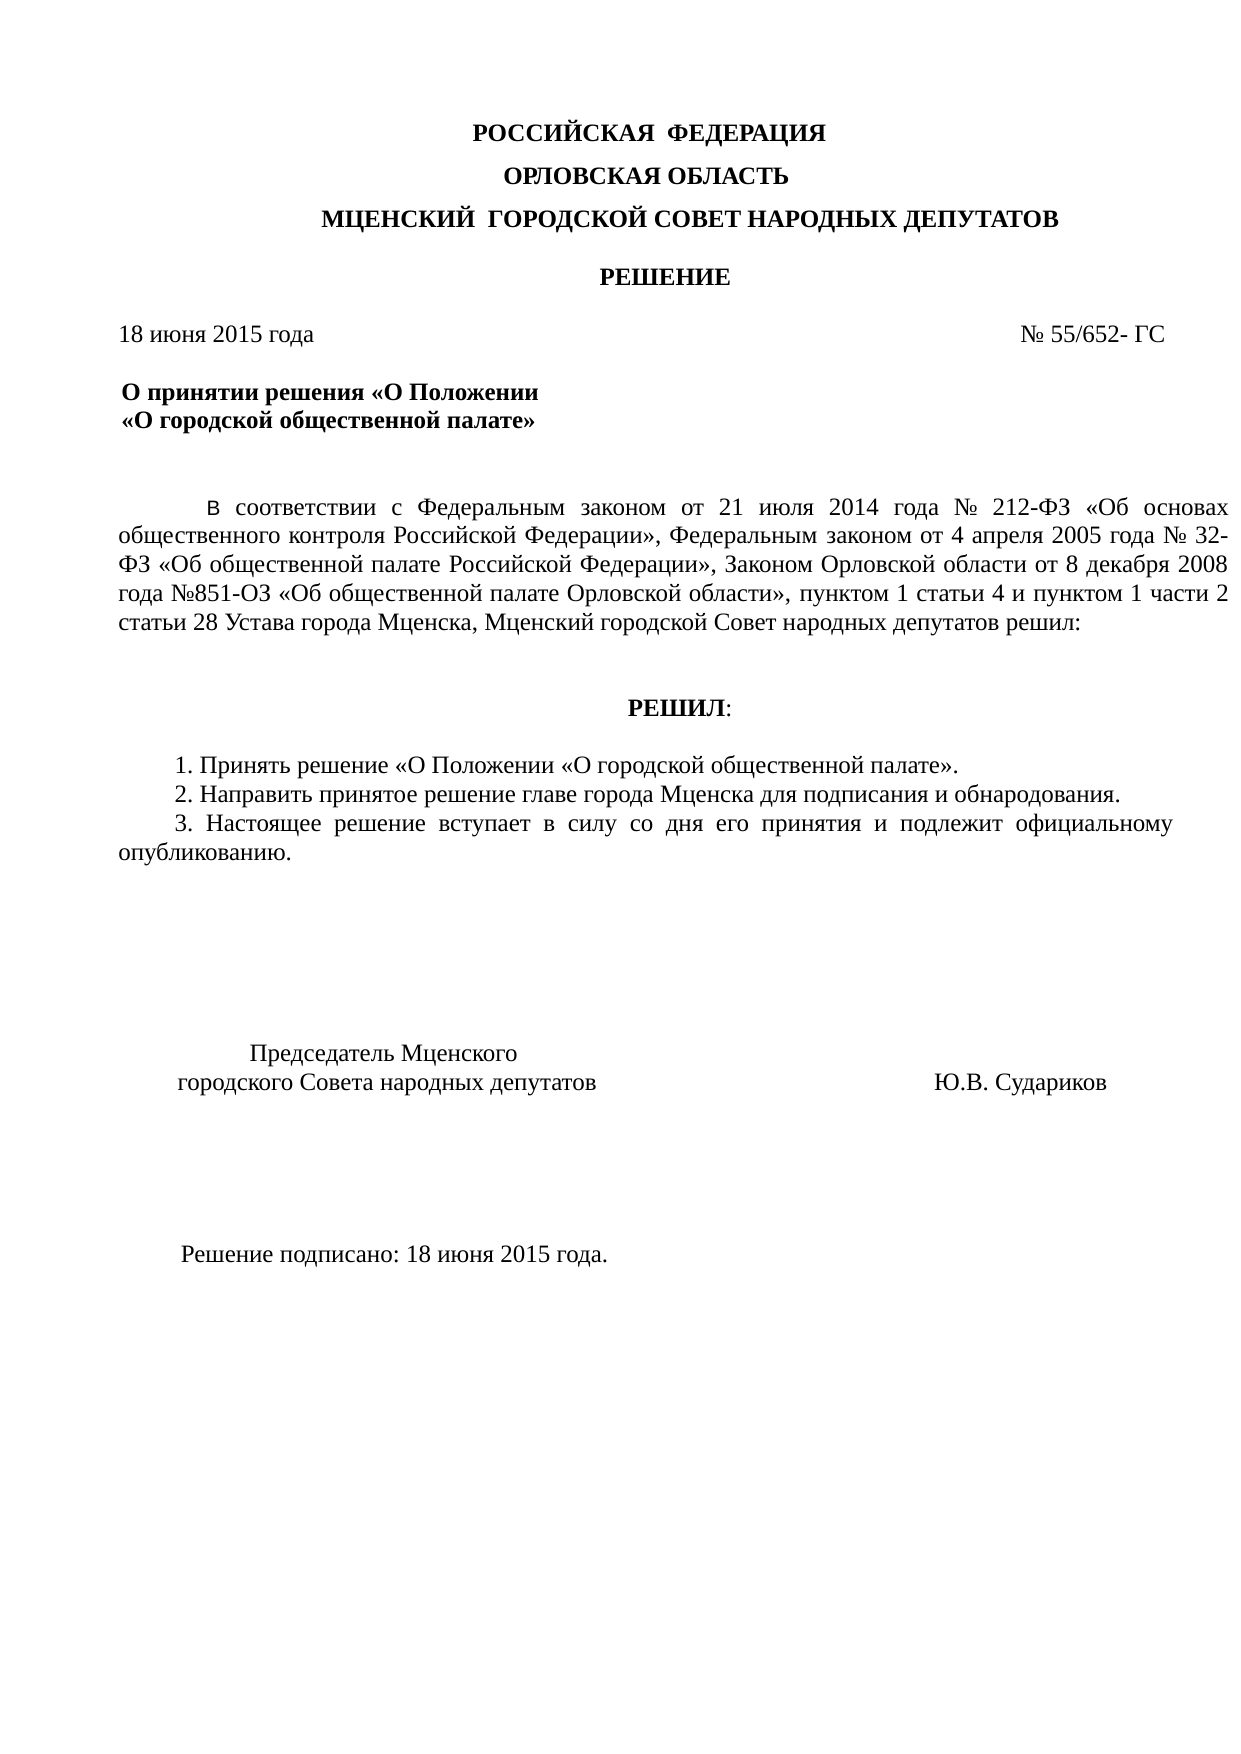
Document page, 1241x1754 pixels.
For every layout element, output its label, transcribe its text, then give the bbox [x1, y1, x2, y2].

list 1. Принять решение «О Положении «О городской общественной палате». [118, 751, 1227, 779]
text МЦЕНСКИЙ ГОРОДСКОЙ СОВЕТ НАРОДНЫХ ДЕПУТАТОВ [118, 204, 1174, 233]
text Председатель Мценского [118, 1038, 1231, 1067]
text РЕШЕНИЕ [118, 262, 1174, 291]
text ОРЛОВСКАЯ ОБЛАСТЬ [118, 161, 1174, 190]
text РЕШИЛ: [118, 693, 1229, 722]
text О принятии решения «О Положении [120, 377, 1229, 406]
text В соответствии с Федеральным законом от 21 июля 2014 года № 212-ФЗ «Об основах общественного контроля Российской Федерации», Федеральным законом от 4 апреля 2005 года № 32-ФЗ «Об общественной палате Российской Федерации», Законом Орловской области от 8 декабря 2008 года №851-ОЗ «Об общественной палате Орловской области», пунктом 1 статьи 4 и пунктом 1 части 2 статьи 28 Устава города Мценска, Мценский городской Совет народных депутатов решил: [118, 492, 1229, 636]
list 3. Настоящее решение вступает в силу со дня его принятия и подлежит официальному опубликованию. [118, 808, 1174, 866]
text «О городской общественной палате» [120, 406, 1229, 434]
text городского Совета народных депутатов Ю.В. Судариков [177, 1067, 1231, 1096]
text РОССИЙСКАЯ ФЕДЕРАЦИЯ [118, 118, 1174, 147]
text 18 июня 2015 года № 55/652- ГС [118, 319, 1231, 348]
text Решение подписано: 18 июня 2015 года. [118, 1239, 1231, 1268]
list 2. Направить принятое решение главе города Мценска для подписания и обнародования. [118, 779, 1174, 808]
